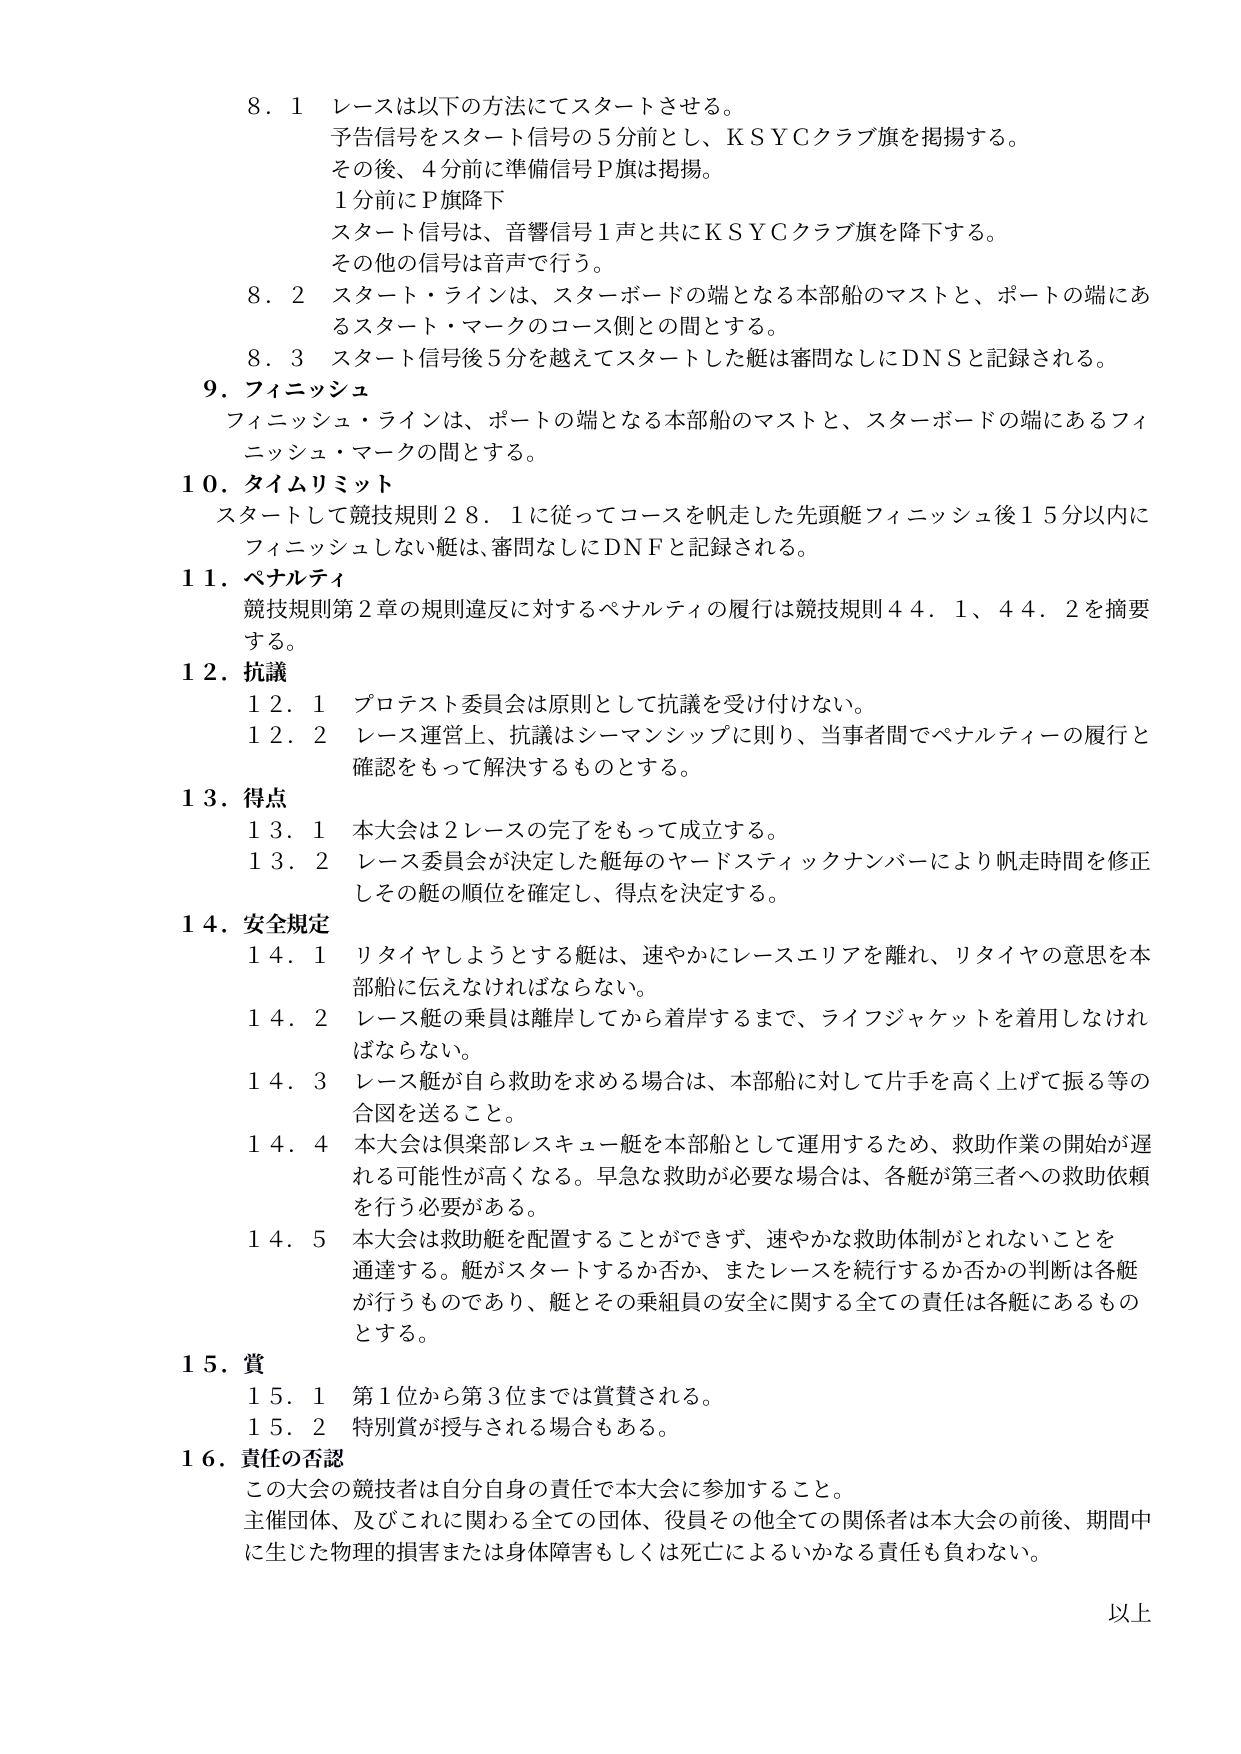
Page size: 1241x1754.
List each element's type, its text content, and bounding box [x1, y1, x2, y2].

text ８．２ スタート・ラインは、スターボードの端となる本部船のマストと、ポートの端にあるスタート・マークのコース側との間とする。 [243, 278, 1152, 341]
text フィニッシュ・ラインは、ポートの端となる本部船のマストと、スターボードの端にあるフィニッシュ・マークの間とする。 [177, 404, 1152, 467]
text スタートして競技規則２８．１に従ってコースを帆走した先頭艇フィニッシュ後１５分以内にフィニッシュしない艇は､審問なしにＤＮＦと記録される。 [177, 498, 1152, 561]
text １３．得点 [177, 781, 1152, 813]
text 以上 [177, 1596, 1152, 1628]
text ９．フィニッシュ [177, 372, 1152, 404]
text １２．１ プロテスト委員会は原則として抗議を受け付けない。 [243, 687, 1152, 718]
text １４．２ レース艇の乗員は離岸してから着岸するまで、ライフジャケットを着用しなければならない。 [177, 1002, 1152, 1064]
text １５．賞 [177, 1348, 1152, 1379]
text その後、４分前に準備信号Ｐ旗は掲揚。 [177, 152, 1152, 183]
text １４．１ リタイヤしようとする艇は、速やかにレースエリアを離れ、リタイヤの意思を本部船に伝えなければならない。 [243, 939, 1152, 1002]
text １３．１ 本大会は２レースの完了をもって成立する。 [177, 813, 1152, 844]
text スタート信号は、音響信号１声と共にＫＳＹＣクラブ旗を降下する。 [177, 215, 1152, 246]
text １４．安全規定 [177, 907, 1152, 939]
text １４．４ 本大会は倶楽部レスキュー艇を本部船として運用するため、救助作業の開始が遅れる可能性が高くなる。早急な救助が必要な場合は、各艇が第三者への救助依頼を行う必要がある。 [177, 1127, 1152, 1222]
text 予告信号をスタート信号の５分前とし、ＫＳＹＣクラブ旗を掲揚する。 [330, 121, 1152, 152]
text 競技規則第２章の規則違反に対するペナルティの履行は競技規則４４．１、４４．２を摘要する。 [177, 593, 1152, 656]
text １０．タイムリミット [177, 467, 1152, 498]
text １１．ペナルティ [177, 561, 1152, 593]
text １分前にＰ旗降下 [177, 183, 1152, 215]
text その他の信号は音声で行う。 [177, 246, 1152, 278]
text １３．２ レース委員会が決定した艇毎のヤードスティックナンバーにより帆走時間を修正しその艇の順位を確定し、得点を決定する。 [177, 844, 1152, 907]
text １６．責任の否認 [177, 1442, 1152, 1472]
text １５．２ 特別賞が授与される場合もある。 [177, 1411, 1152, 1442]
text ８．３ スタート信号後５分を越えてスタートした艇は審問なしにＤＮＳと記録される。 [177, 341, 1152, 372]
text １２．抗議 [177, 656, 1152, 687]
text １２．２ レース運営上、抗議はシーマンシップに則り、当事者間でペナルティーの履行と確認をもって解決するものとする。 [243, 718, 1152, 781]
text この大会の競技者は自分自身の責任で本大会に参加すること。 [177, 1472, 1152, 1503]
text １４．３ レース艇が自ら救助を求める場合は、本部船に対して片手を高く上げて振る等の合図を送ること。 [243, 1064, 1152, 1127]
text 主催団体、及びこれに関わる全ての団体、役員その他全ての関係者は本大会の前後、期間中に生じた物理的損害または身体障害もしくは死亡によるいかなる責任も負わない。 [243, 1503, 1152, 1566]
text 通達する。艇がスタートするか否か、またレースを続行するか否かの判断は各艇が行うものであり、艇とその乗組員の安全に関する全ての責任は各艇にあるものとする。 [352, 1253, 1152, 1348]
text ８．１ レースは以下の方法にてスタートさせる。 [243, 89, 1152, 121]
text １４．５ 本大会は救助艇を配置することができず、速やかな救助体制がとれないことを [243, 1222, 1152, 1253]
text １５．１ 第１位から第３位までは賞賛される。 [177, 1379, 1152, 1411]
